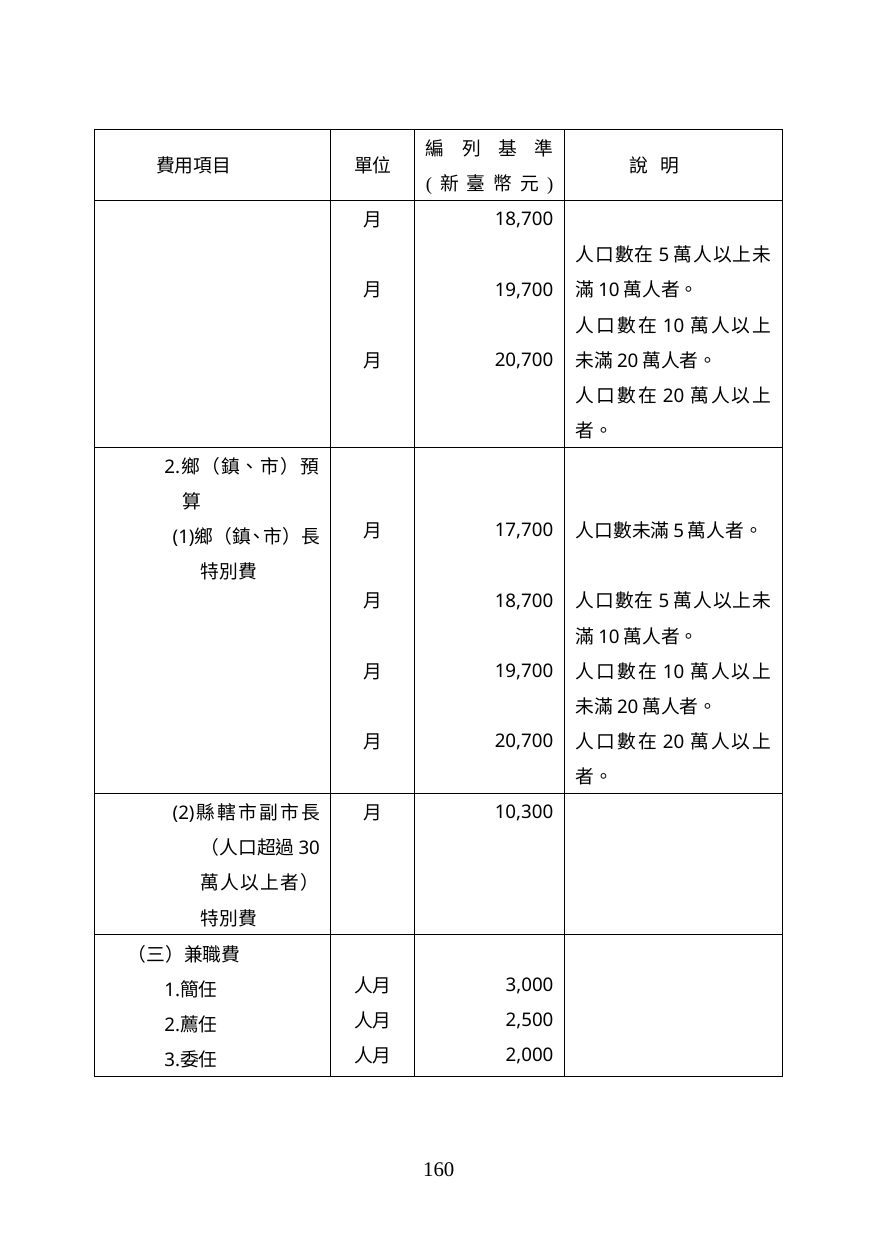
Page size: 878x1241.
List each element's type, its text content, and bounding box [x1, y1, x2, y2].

table_cell (2)縣轄市副市長（人口超過30萬人以上者）特別費 [95, 794, 330, 934]
table_header 編列基準 (新臺幣元) [415, 130, 564, 200]
table_cell [565, 935, 782, 1076]
table_cell 月 月 月 月 [331, 448, 414, 793]
table_cell [565, 794, 782, 934]
table_cell 18,700 19,700 20,700 [415, 201, 564, 447]
table_cell [95, 201, 330, 447]
table_header 單位 [331, 130, 414, 200]
table_header 費用項目 [95, 130, 330, 200]
table_cell 17,700 18,700 19,700 20,700 [415, 448, 564, 793]
table_cell 月 月 月 [331, 201, 414, 447]
table_cell 3,000 2,500 2,000 [415, 935, 564, 1076]
table_cell 人口數在5萬人以上未滿10萬人者。 人口數在10萬人以上未滿20萬人者。 人口數在20萬人以上者。 [565, 201, 782, 447]
table_cell 月 [331, 794, 414, 934]
table_cell 人口數未滿5萬人者。 人口數在5萬人以上未滿10萬人者。 人口數在10萬人以上未滿20萬人者。 人口數在20萬人以上者。 [565, 448, 782, 793]
table_cell 10,300 [415, 794, 564, 934]
table_cell （三）兼職費 1.簡任 2.薦任 3.委任 [95, 935, 330, 1076]
table_header 說 明 [565, 130, 782, 200]
table_cell 人月 人月 人月 [331, 935, 414, 1076]
table_cell 2.鄉（鎮、市）預算 (1)鄉（鎮、市）長特別費 [95, 448, 330, 793]
